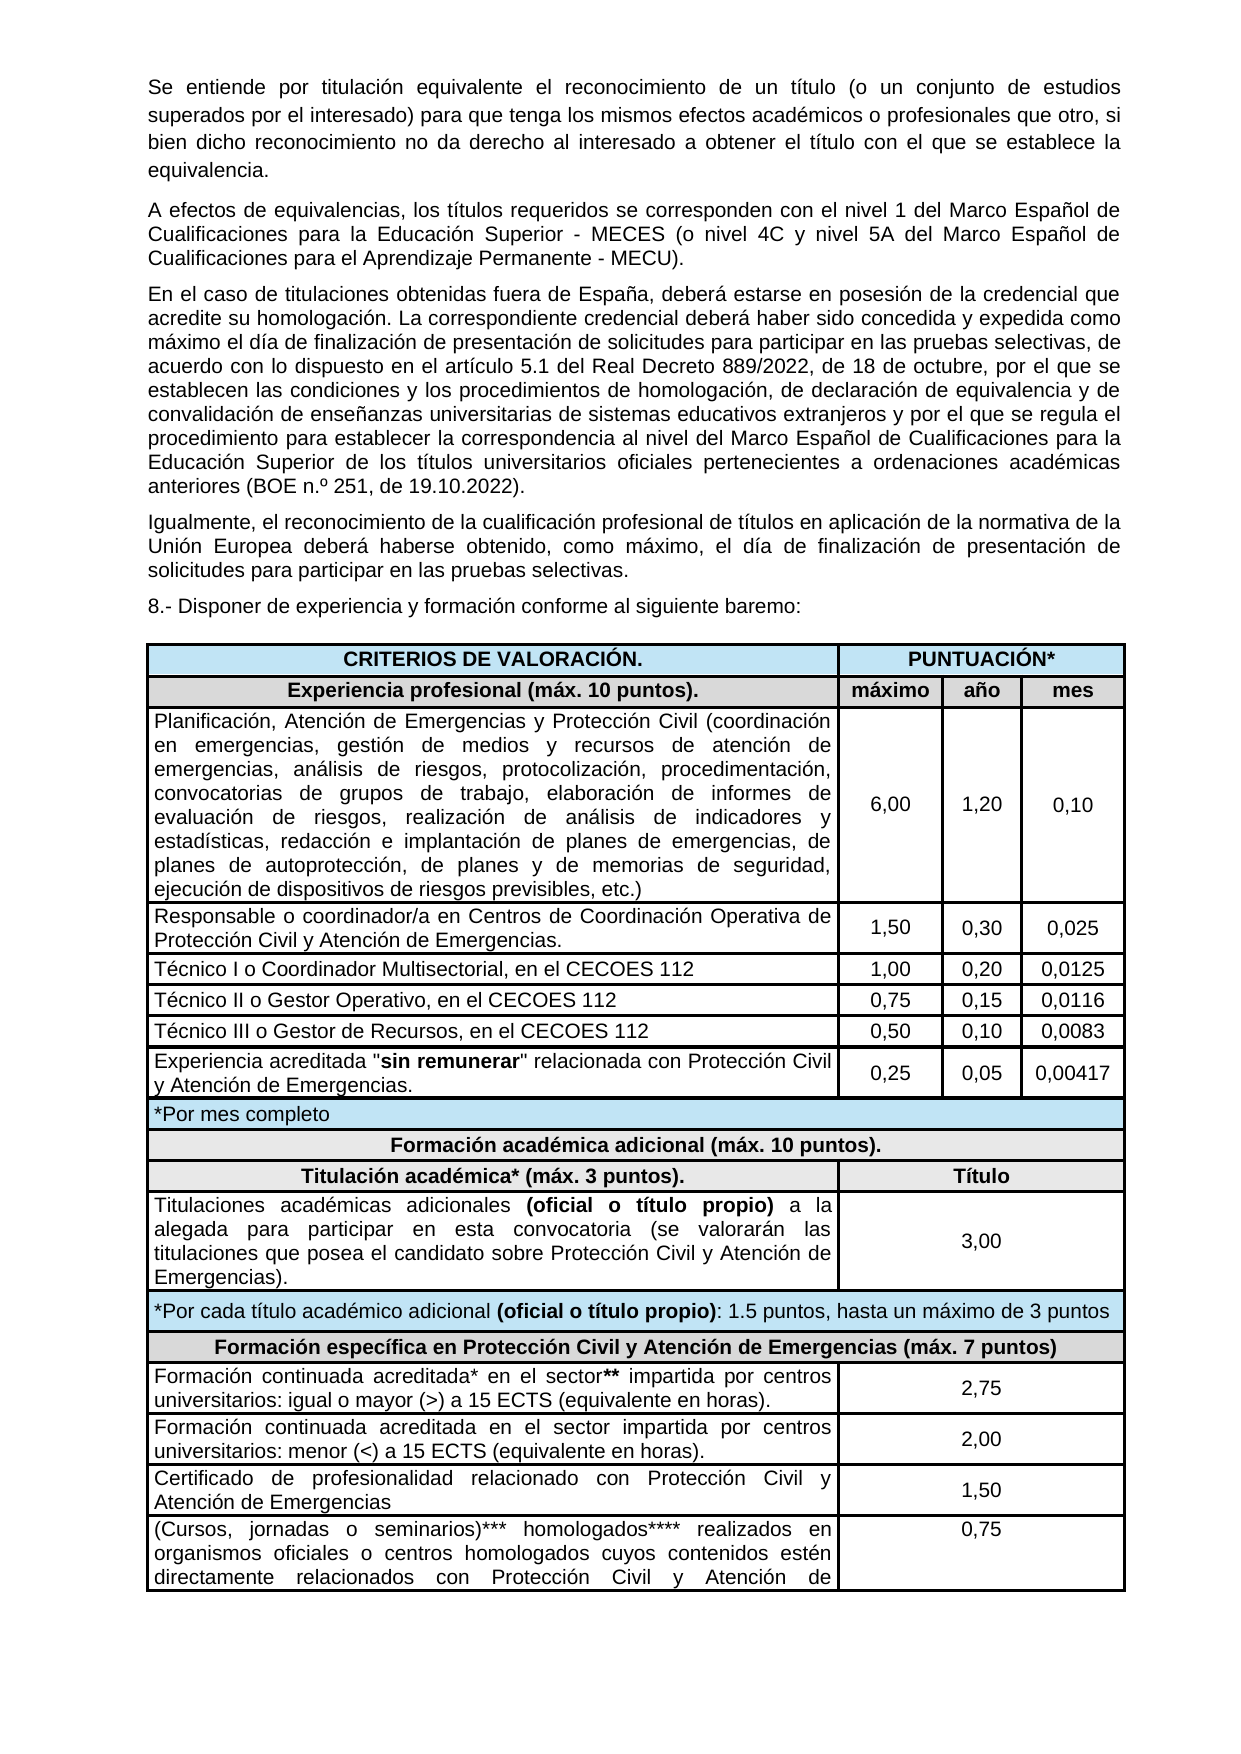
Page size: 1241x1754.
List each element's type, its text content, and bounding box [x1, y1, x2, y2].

text A efectos de equivalencias, los títulos requeridos se corresponden con el nivel 1 del Marco Español de Cualificaciones para la Educación Superior - MECES (o nivel 4C y nivel 5A del Marco Español de Cualificaciones para el Aprendizaje Permanente - MECU). [148, 197, 1122, 269]
table_cell 0,0125 [1023, 955, 1123, 983]
table_cell 0,0083 [1023, 1017, 1123, 1045]
table_cell 1,00 [840, 955, 941, 983]
table_cell 2,75 [840, 1364, 1123, 1412]
text 8.- Disponer de experiencia y formación conforme al siguiente baremo: [148, 594, 1122, 618]
table_cell Titulaciones académicas adicionales (oficial o título propio) a la alegada para participar en esta convocatoria (se valorarán las titulaciones que posea el candidato sobre Protección Civil y Atención de Emergencias). [149, 1193, 837, 1289]
text En el caso de titulaciones obtenidas fuera de España, deberá estarse en posesión de la credencial que acredite su homologación. La correspondiente credencial deberá haber sido concedida y expedida como máximo el día de finalización de presentación de solicitudes para participar en las pruebas selectivas, de acuerdo con lo dispuesto en el artículo 5.1 del Real Decreto 889/2022, de 18 de octubre, por el que se establecen las condiciones y los procedimientos de homologación, de declaración de equivalencia y de convalidación de enseñanzas universitarias de sistemas educativos extranjeros y por el que se regula el procedimiento para establecer la correspondencia al nivel del Marco Español de Cualificaciones para la Educación Superior de los títulos universitarios oficiales pertenecientes a ordenaciones académicas anteriores (BOE n.º 251, de 19.10.2022). [148, 282, 1122, 497]
table_cell Técnico III o Gestor de Recursos, en el CECOES 112 [149, 1017, 837, 1045]
table_cell 0,50 [840, 1017, 941, 1045]
table_cell 0,10 [944, 1017, 1020, 1045]
table_cell 0,25 [840, 1049, 941, 1096]
table_cell 2,00 [840, 1415, 1123, 1463]
table_cell *Por cada título académico adicional (oficial o título propio): 1.5 puntos, hasta un máximo de 3 puntos [149, 1292, 1123, 1330]
table_cell Formación continuada acreditada en el sector impartida por centros universitarios: menor (<) a 15 ECTS (equivalente en horas). [149, 1415, 837, 1463]
table_cell *Por mes completo [149, 1100, 1123, 1128]
table_cell 0,0116 [1023, 986, 1123, 1014]
table_cell 0,10 [1023, 709, 1123, 901]
table_cell 1,50 [840, 904, 941, 952]
table_cell 0,75 [840, 1517, 1123, 1589]
table_cell 0,75 [840, 986, 941, 1014]
table_cell Formación continuada acreditada* en el sector** impartida por centros universitarios: igual o mayor (>) a 15 ECTS (equivalente en horas). [149, 1364, 837, 1412]
table_cell 0,05 [944, 1049, 1020, 1096]
table_cell Técnico I o Coordinador Multisectorial, en el CECOES 112 [149, 955, 837, 983]
table_cell 0,30 [944, 904, 1020, 952]
table_cell Formación académica adicional (máx. 10 puntos). [149, 1131, 1123, 1159]
table_cell año [944, 678, 1020, 706]
table_cell Experiencia profesional (máx. 10 puntos). [149, 678, 837, 706]
table_cell Formación específica en Protección Civil y Atención de Emergencias (máx. 7 puntos) [149, 1333, 1123, 1361]
table_cell Certificado de profesionalidad relacionado con Protección Civil y Atención de Emergencias [149, 1466, 837, 1514]
table_cell Título [840, 1162, 1123, 1190]
table_cell 0,00417 [1023, 1049, 1123, 1096]
table_header CRITERIOS DE VALORACIÓN. [149, 646, 837, 674]
table_cell Experiencia acreditada "sin remunerar" relacionada con Protección Civil y Atención de Emergencias. [149, 1049, 837, 1096]
table_cell 0,025 [1023, 904, 1123, 952]
table_cell 3,00 [840, 1193, 1123, 1289]
table_cell Planificación, Atención de Emergencias y Protección Civil (coordinación en emergencias, gestión de medios y recursos de atención de emergencias, análisis de riesgos, protocolización, procedimentación, convocatorias de grupos de trabajo, elaboración de informes de evaluación de riesgos, realización de análisis de indicadores y estadísticas, redacción e implantación de planes de emergencias, de planes de autoprotección, de planes y de memorias de seguridad, ejecución de dispositivos de riesgos previsibles, etc.) [149, 709, 837, 901]
table_cell 1,50 [840, 1466, 1123, 1514]
table_cell máximo [840, 678, 941, 706]
table_cell 6,00 [840, 709, 941, 901]
table_header PUNTUACIÓN* [840, 646, 1123, 674]
table_cell Responsable o coordinador/a en Centros de Coordinación Operativa de Protección Civil y Atención de Emergencias. [149, 904, 837, 952]
table_cell mes [1023, 678, 1123, 706]
text Igualmente, el reconocimiento de la cualificación profesional de títulos en aplicación de la normativa de la Unión Europea deberá haberse obtenido, como máximo, el día de finalización de presentación de solicitudes para participar en las pruebas selectivas. [148, 510, 1122, 582]
table_cell Técnico II o Gestor Operativo, en el CECOES 112 [149, 986, 837, 1014]
table_cell 0,20 [944, 955, 1020, 983]
table_cell 1,20 [944, 709, 1020, 901]
table_cell (Cursos, jornadas o seminarios)*** homologados**** realizados en organismos oficiales o centros homologados cuyos contenidos estén directamente relacionados con Protección Civil y Atención de [149, 1517, 837, 1589]
table_cell 0,15 [944, 986, 1020, 1014]
text Se entiende por titulación equivalente el reconocimiento de un título (o un conjunto de estudios superados por el interesado) para que tenga los mismos efectos académicos o profesionales que otro, si bien dicho reconocimiento no da derecho al interesado a obtener el título con el que se establece la equivalencia. [148, 75, 1122, 181]
table_cell Titulación académica* (máx. 3 puntos). [149, 1162, 837, 1190]
